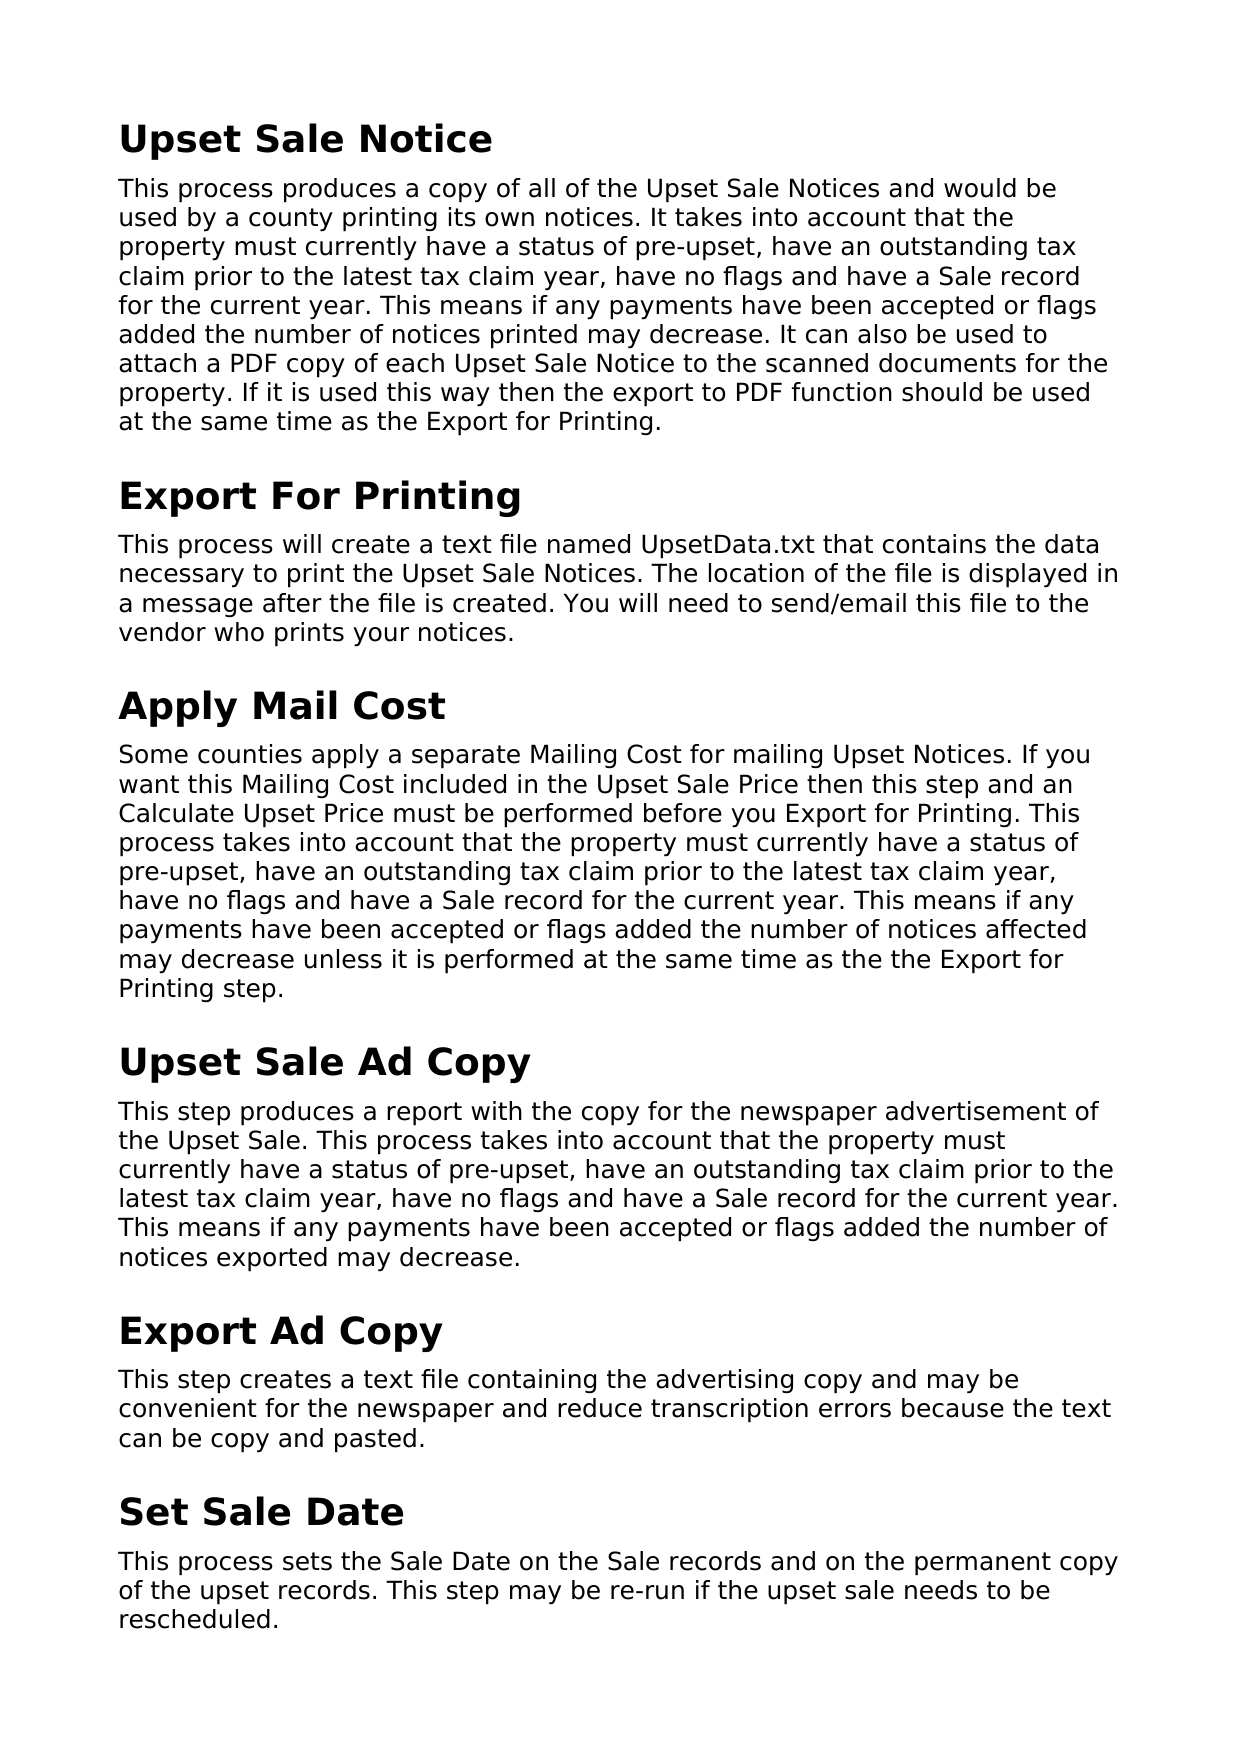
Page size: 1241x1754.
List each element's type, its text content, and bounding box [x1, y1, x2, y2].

subtitle Upset Sale Notice [118, 118, 1122, 162]
subtitle Export For Printing [118, 474, 1122, 518]
text This process produces a copy of all of the Upset Sale Notices and would be used by a county printing its own notices. It takes into account that the property must currently have a status of pre-upset, have an outstanding tax claim prior to the latest tax claim year, have no flags and have a Sale record for the current year. This means if any payments have been accepted or flags added the number of notices printed may decrease. It can also be used to attach a PDF copy of each Upset Sale Notice to the scanned documents for the property. If it is used this way then the export to PDF function should be used at the same time as the Export for Printing. [118, 174, 1122, 437]
subtitle Upset Sale Ad Copy [118, 1041, 1122, 1084]
subtitle Apply Mail Cost [118, 684, 1122, 728]
text This step creates a text file containing the advertising copy and may be convenient for the newspaper and reduce transcription errors because the text can be copy and pasted. [118, 1366, 1122, 1453]
text This step produces a report with the copy for the newspaper advertisement of the Upset Sale. This process takes into account that the property must currently have a status of pre-upset, have an outstanding tax claim prior to the latest tax claim year, have no flags and have a Sale record for the current year. This means if any payments have been accepted or flags added the number of notices exported may decrease. [118, 1097, 1122, 1272]
text Some counties apply a separate Mailing Cost for mailing Upset Notices. If you want this Mailing Cost included in the Upset Sale Price then this step and an Calculate Upset Price must be performed before you Export for Printing. This process takes into account that the property must currently have a status of pre-upset, have an outstanding tax claim prior to the latest tax claim year, have no flags and have a Sale record for the current year. This means if any payments have been accepted or flags added the number of notices affected may decrease unless it is performed at the same time as the the Export for Printing step. [118, 741, 1122, 1003]
subtitle Set Sale Date [118, 1491, 1122, 1534]
text This process sets the Sale Date on the Sale records and on the permanent copy of the upset records. This step may be re-run if the upset sale needs to be rescheduled. [118, 1547, 1122, 1634]
subtitle Export Ad Copy [118, 1309, 1122, 1353]
text This process will create a text file named UpsetData.txt that contains the data necessary to print the Upset Sale Notices. The location of the file is displayed in a message after the file is created. You will need to send/email this file to the vendor who prints your notices. [118, 530, 1122, 647]
